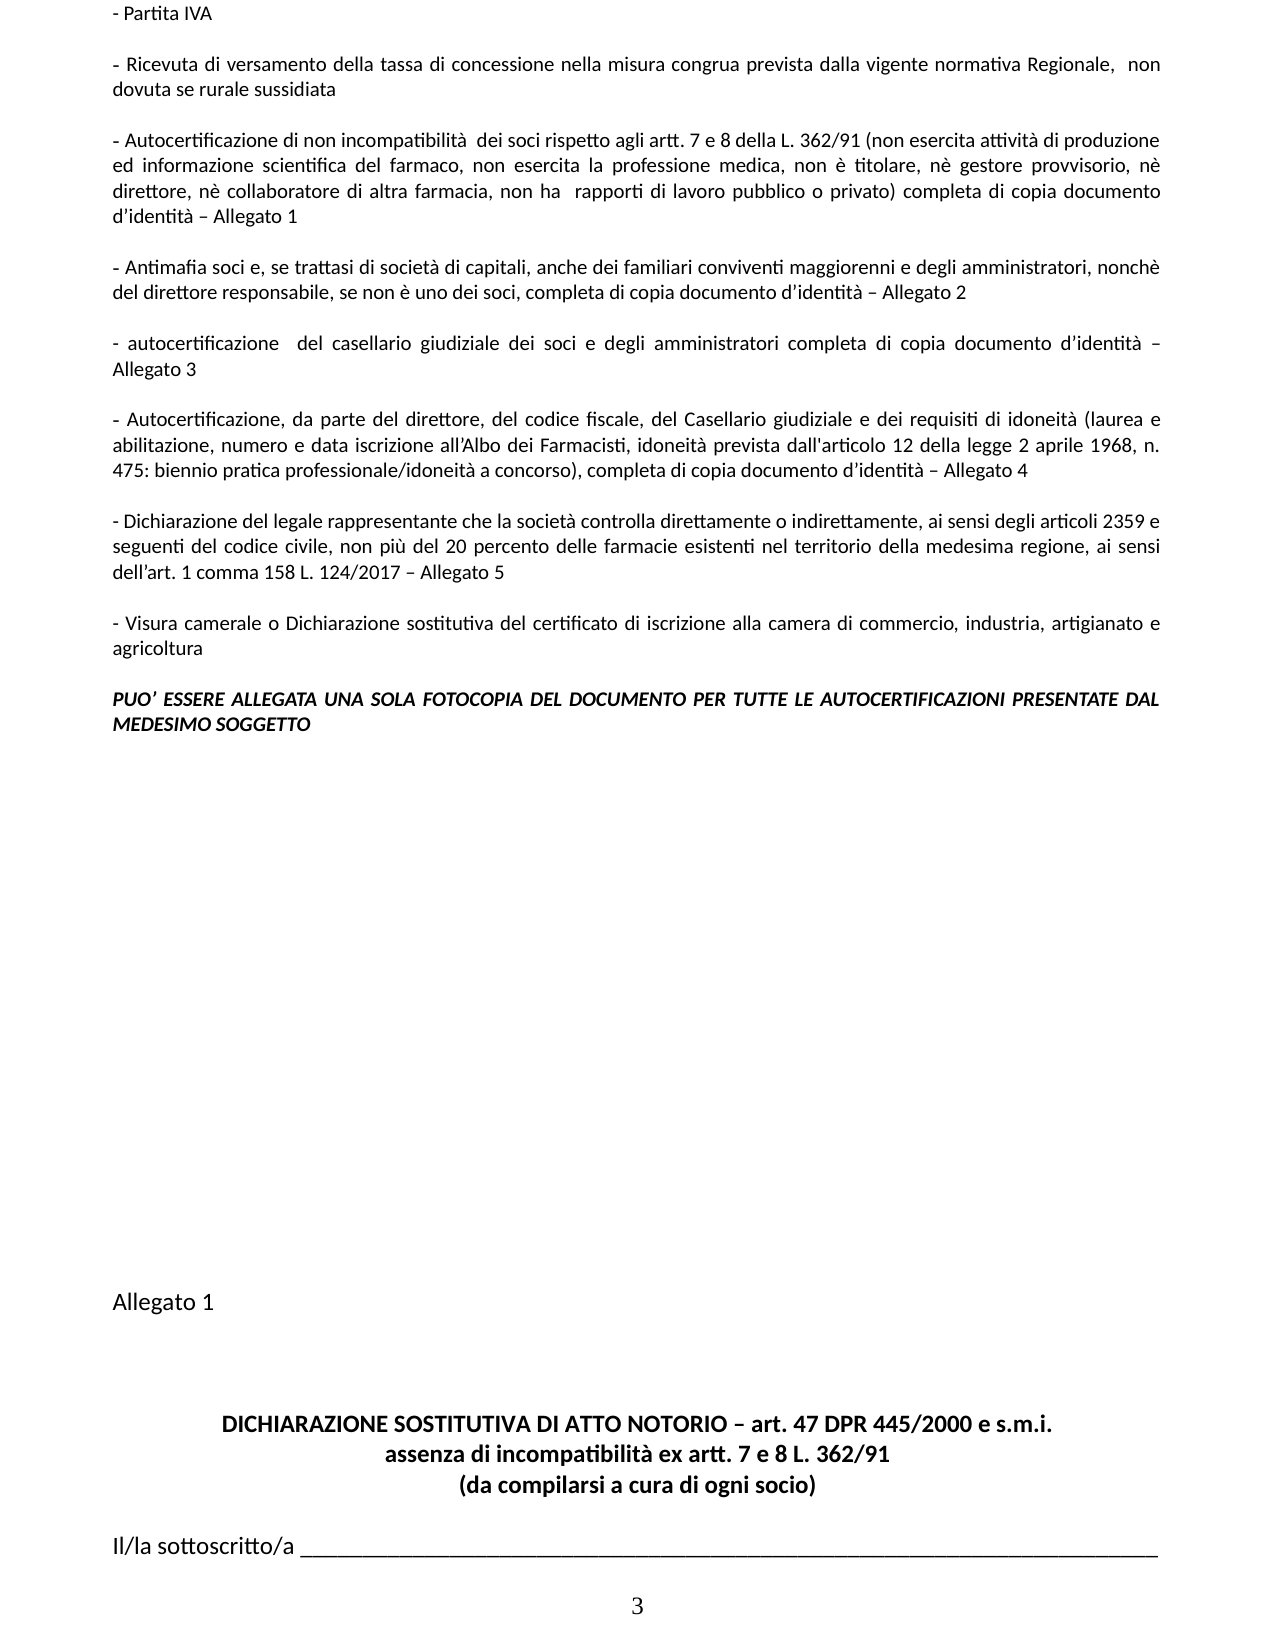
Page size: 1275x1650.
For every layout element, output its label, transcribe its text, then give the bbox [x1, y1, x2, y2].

text assenza di incompatibilità ex artt. 7 e 8 L. 362/91 [112, 1438, 1163, 1469]
text - Dichiarazione del legale rappresentante che la società controlla direttamente o indirettamente, ai sensi degli articoli 2359 e seguenti del codice civile, non più del 20 percento delle farmacie esistenti nel territorio della medesima regione, ai sensi dell’art. 1 comma 158 L. 124/2017 – Allegato 5 [112, 508, 1163, 584]
text Allegato 1 [112, 1286, 1163, 1316]
text DICHIARAZIONE SOSTITUTIVA DI ATTO NOTORIO – art. 47 DPR 445/2000 e s.m.i. [112, 1408, 1163, 1438]
text PUO’ ESSERE ALLEGATA UNA SOLA FOTOCOPIA DEL DOCUMENTO PER TUTTE LE AUTOCERTIFICAZIONI PRESENTATE DAL MEDESIMO SOGGETTO [112, 686, 1163, 737]
text - Autocertificazione, da parte del direttore, del codice fiscale, del Casellario giudiziale e dei requisiti di idoneità (laurea e abilitazione, numero e data iscrizione all’Albo dei Farmacisti, idoneità prevista dall'articolo 12 della legge 2 aprile 1968, n. 475: biennio pratica professionale/idoneità a concorso), completa di copia documento d’identità – Allegato 4 [112, 407, 1163, 483]
text - autocertificazione del casellario giudiziale dei soci e degli amministratori completa di copia documento d’identità – Allegato 3 [112, 330, 1163, 381]
text - Ricevuta di versamento della tassa di concessione nella misura congrua prevista dalla vigente normativa Regionale, non dovuta se rurale sussidiata [112, 51, 1163, 102]
text (da compilarsi a cura di ogni socio) [112, 1469, 1163, 1499]
text - Visura camerale o Dichiarazione sostitutiva del certificato di iscrizione alla camera di commercio, industria, artigianato e agricoltura [112, 610, 1163, 661]
text Il/la sottoscritto/a _____________________________________________________________________ [112, 1530, 1163, 1561]
text - Antimafia soci e, se trattasi di società di capitali, anche dei familiari conviventi maggiorenni e degli amministratori, nonchè del direttore responsabile, se non è uno dei soci, completa di copia documento d’identità – Allegato 2 [112, 254, 1163, 305]
text - Autocertificazione di non incompatibilità dei soci rispetto agli artt. 7 e 8 della L. 362/91 (non esercita attività di produzione ed informazione scientifica del farmaco, non esercita la professione medica, non è titolare, nè gestore provvisorio, nè direttore, nè collaboratore di altra farmacia, non ha rapporti di lavoro pubblico o privato) completa di copia documento d’identità – Allegato 1 [112, 127, 1163, 229]
text - Partita IVA [112, 0, 1163, 25]
